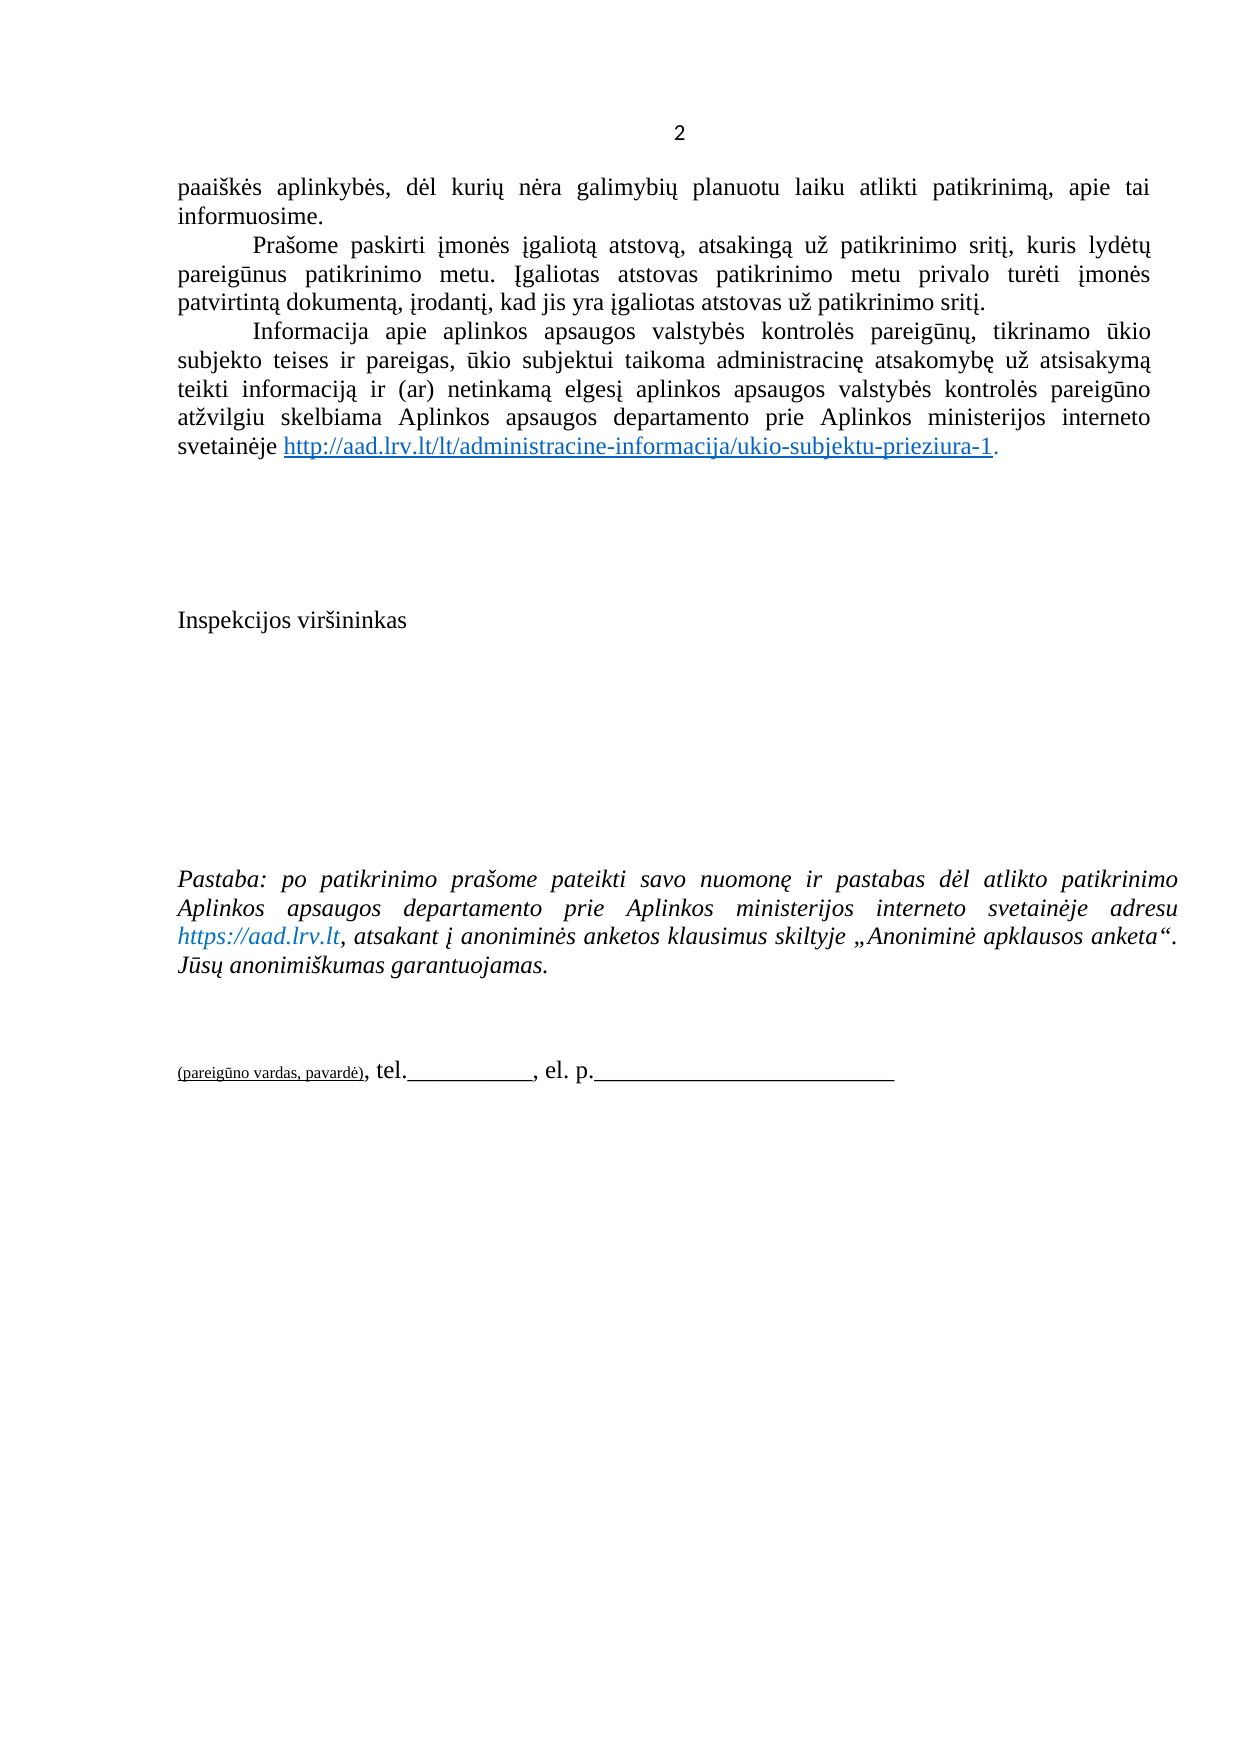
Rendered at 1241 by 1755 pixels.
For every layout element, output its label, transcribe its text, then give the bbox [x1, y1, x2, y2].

text Pastaba: po patikrinimo prašome pateikti savo nuomonę ir pastabas dėl atlikto patikrinimo Aplinkos apsaugos departamento prie Aplinkos ministerijos interneto svetainėje adresu https://aad.lrv.lt, atsakant į anoniminės anketos klausimus skiltyje „Anoniminė apklausos anketa“. Jūsų anonimiškumas garantuojamas. [177, 864, 1181, 979]
text Informacija apie aplinkos apsaugos valstybės kontrolės pareigūnų, tikrinamo ūkio subjekto teises ir pareigas, ūkio subjektui taikoma administracinę atsakomybę už atsisakymą teikti informaciją ir (ar) netinkamą elgesį aplinkos apsaugos valstybės kontrolės pareigūno atžvilgiu skelbiama Aplinkos apsaugos departamento prie Aplinkos ministerijos interneto svetainėje http://aad.lrv.lt/lt/administracine-informacija/ukio-subjektu-prieziura-1. [177, 316, 1152, 460]
text paaiškės aplinkybės, dėl kurių nėra galimybių planuotu laiku atlikti patikrinimą, apie tai informuosime. [177, 172, 1152, 230]
table_header Inspekcijos viršininkas [177, 489, 506, 634]
table_header [506, 489, 843, 634]
text (pareigūno vardas, pavardė), tel.__________, el. p.________________________ [177, 1056, 1181, 1084]
text Prašome paskirti įmonės įgaliotą atstovą, atsakingą už patikrinimo sritį, kuris lydėtų pareigūnus patikrinimo metu. Įgaliotas atstovas patikrinimo metu privalo turėti įmonės patvirtintą dokumentą, įrodantį, kad jis yra įgaliotas atstovas už patikrinimo sritį. [177, 230, 1152, 316]
table_header [844, 489, 1181, 634]
